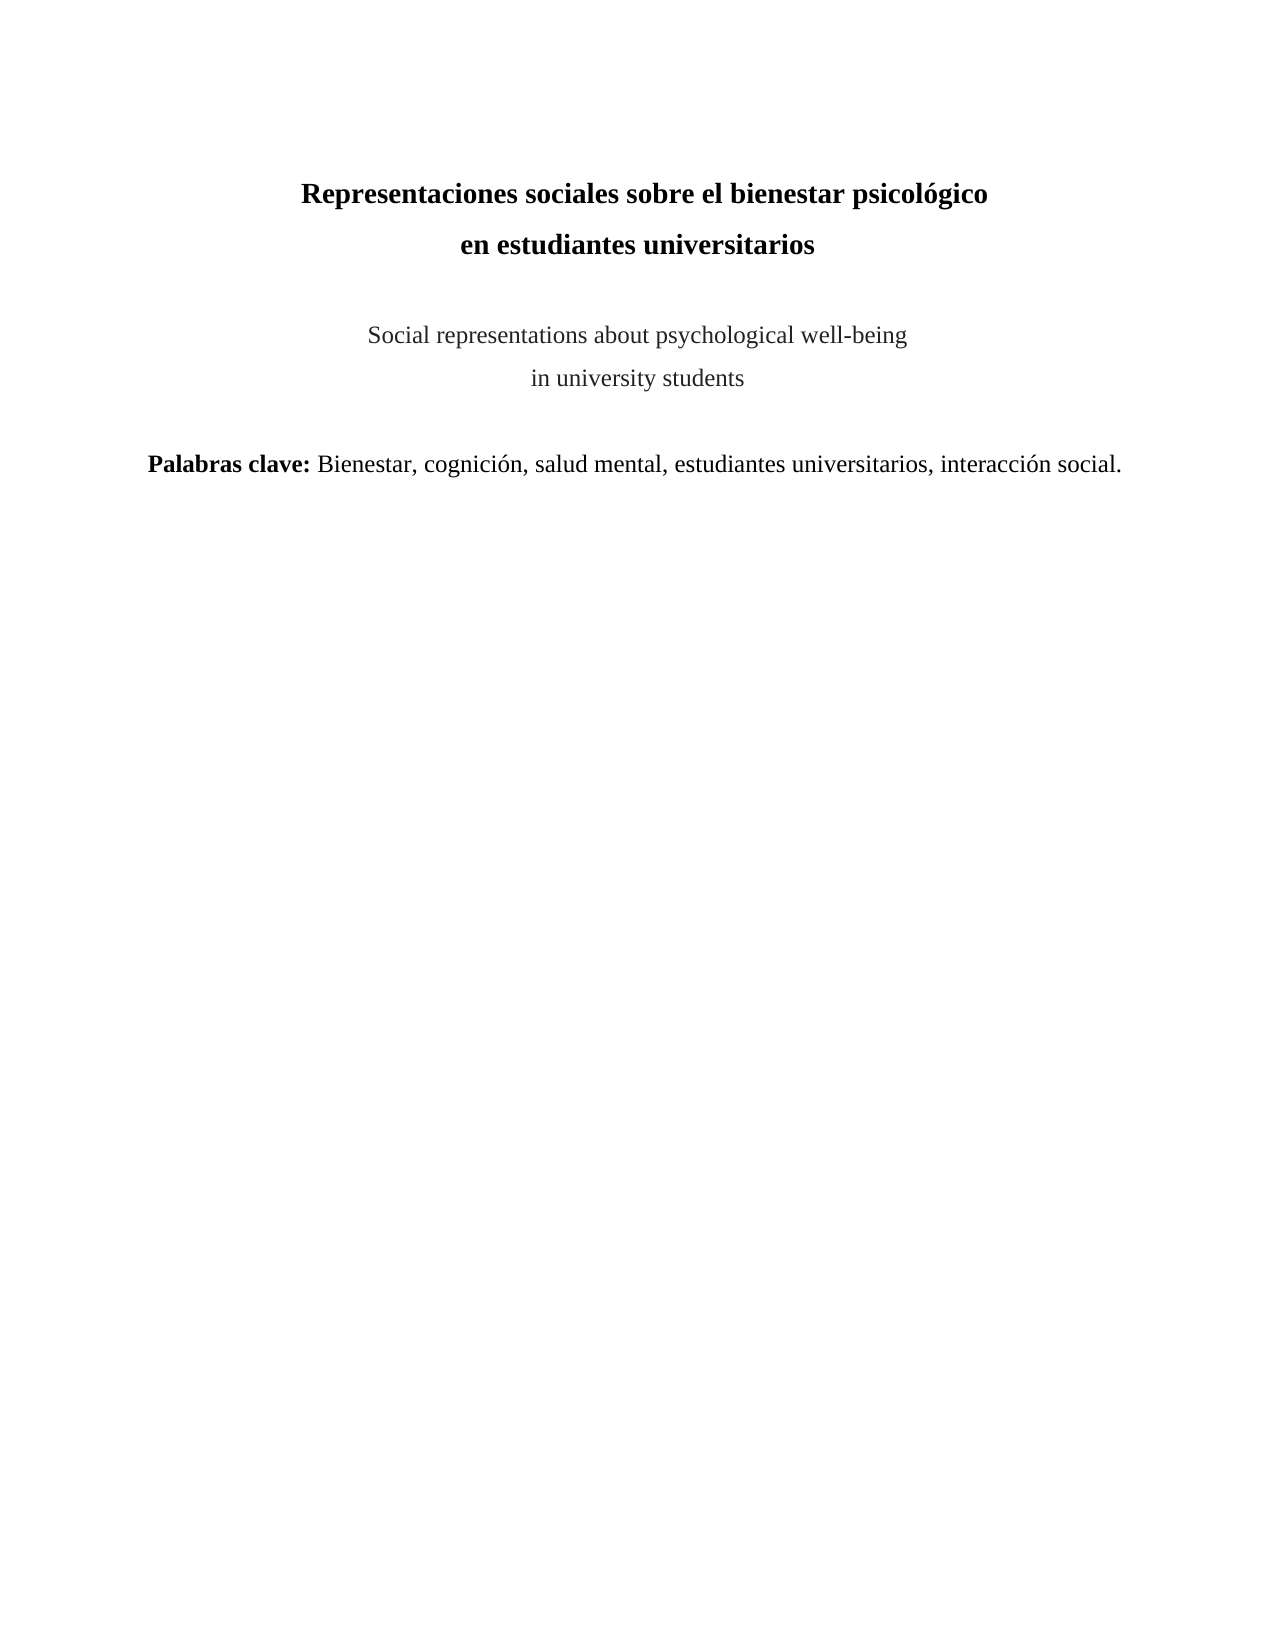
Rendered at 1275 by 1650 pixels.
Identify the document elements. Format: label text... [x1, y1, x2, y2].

text Palabras clave: Bienestar, cognición, salud mental, estudiantes universitarios, interacción social. [148, 449, 1127, 478]
text en estudiantes universitarios [148, 227, 1127, 260]
text Social representations about psychological well-being [148, 320, 1127, 349]
text Representaciones sociales sobre el bienestar psicológico [148, 176, 1127, 210]
text in university students [148, 363, 1127, 392]
